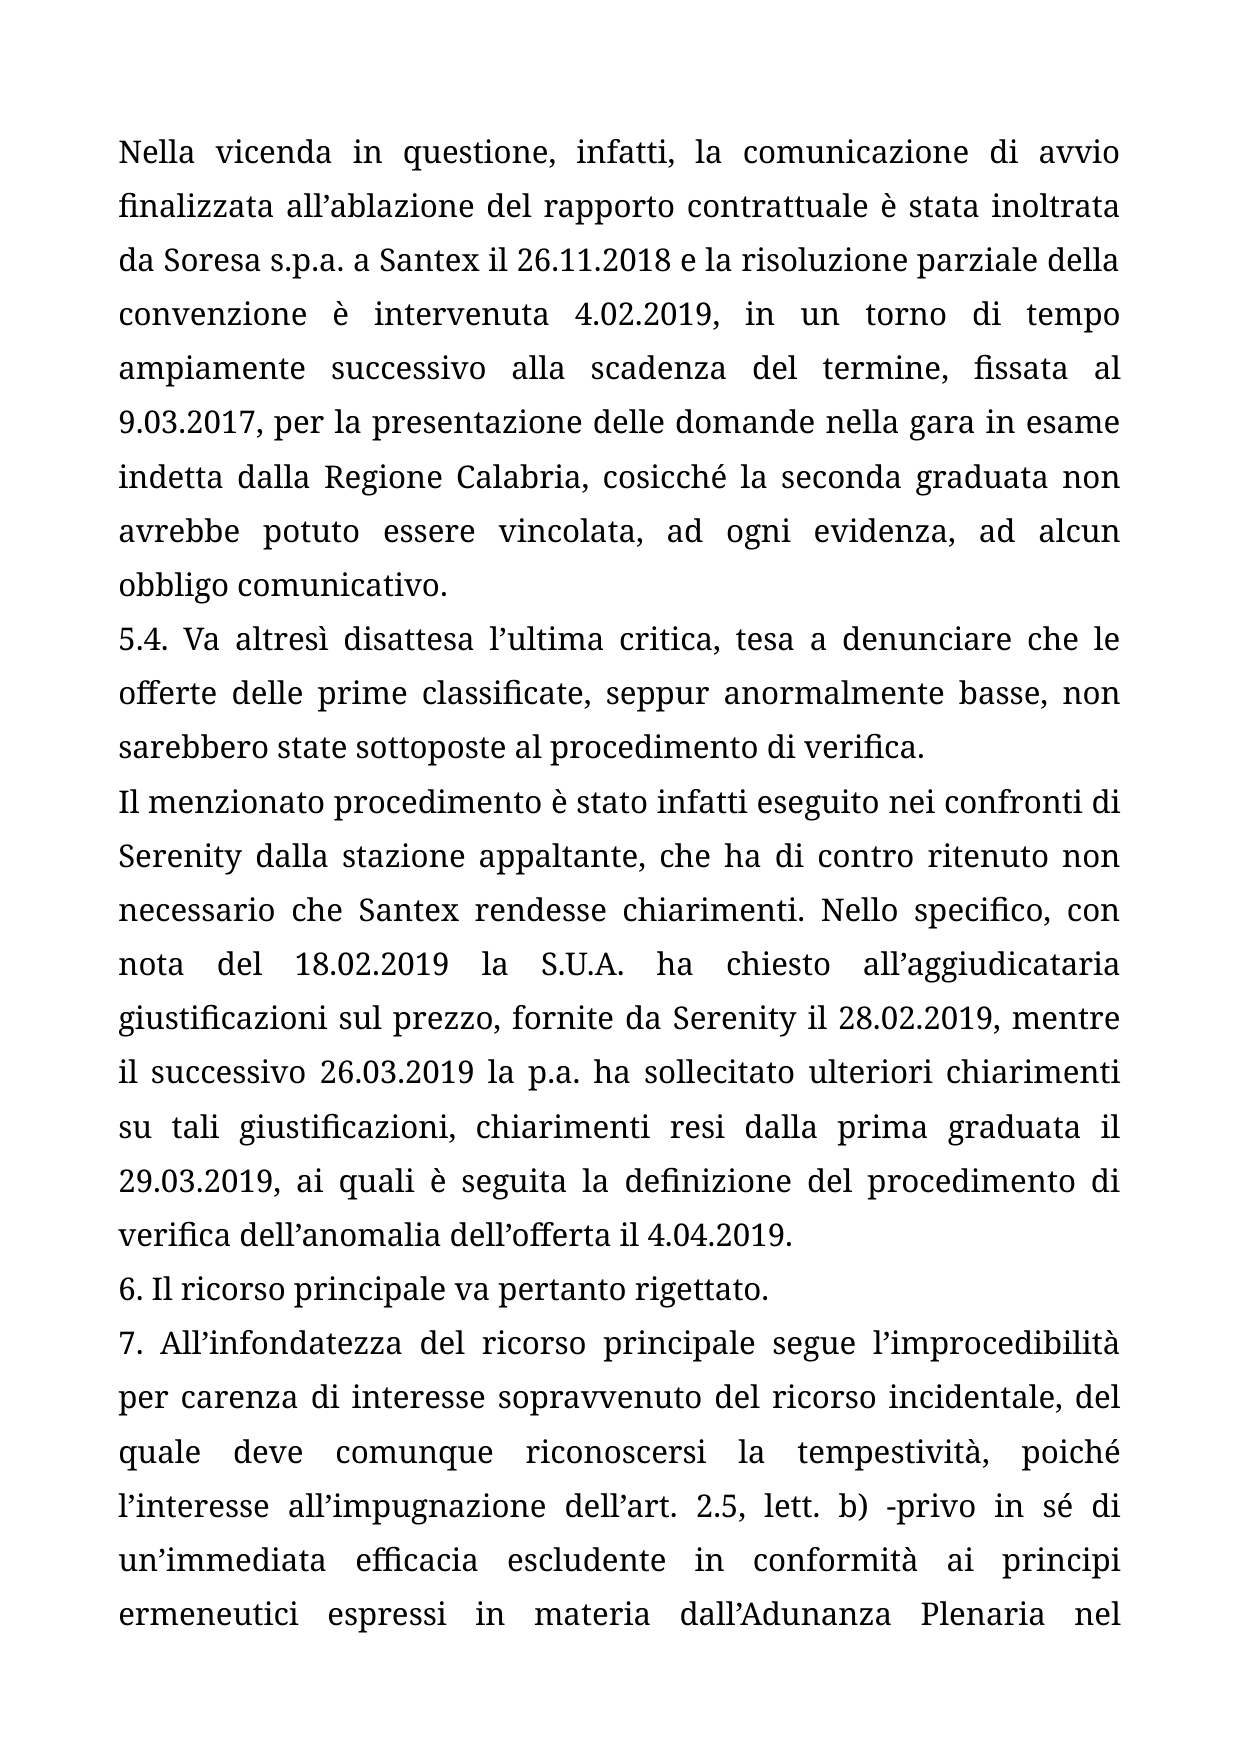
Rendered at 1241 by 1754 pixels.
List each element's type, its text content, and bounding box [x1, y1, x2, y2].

text Il menzionato procedimento è stato infatti eseguito nei confronti di Serenity dalla stazione appaltante, che ha di contro ritenuto non necessario che Santex rendesse chiarimenti. Nello specifico, con nota del 18.02.2019 la S.U.A. ha chiesto all’aggiudicataria giustificazioni sul prezzo, fornite da Serenity il 28.02.2019, mentre il successivo 26.03.2019 la p.a. ha sollecitato ulteriori chiarimenti su tali giustificazioni, chiarimenti resi dalla prima graduata il 29.03.2019, ai quali è seguita la definizione del procedimento di verifica dell’anomalia dell’offerta il 4.04.2019. [118, 768, 1122, 1256]
text 6. Il ricorso principale va pertanto rigettato. [118, 1256, 1122, 1310]
text 7. All’infondatezza del ricorso principale segue l’improcedibilità per carenza di interesse sopravvenuto del ricorso incidentale, del quale deve comunque riconoscersi la tempestività, poiché l’interesse all’impugnazione dell’art. 2.5, lett. b) -privo in sé di un’immediata efficacia escludente in conformità ai principi ermeneutici espressi in materia dall’Adunanza Plenaria nel [118, 1310, 1122, 1635]
text 5.4. Va altresì disattesa l’ultima critica, tesa a denunciare che le offerte delle prime classificate, seppur anormalmente basse, non sarebbero state sottoposte al procedimento di verifica. [118, 606, 1122, 768]
text Nella vicenda in questione, infatti, la comunicazione di avvio finalizzata all’ablazione del rapporto contrattuale è stata inoltrata da Soresa s.p.a. a Santex il 26.11.2018 e la risoluzione parziale della convenzione è intervenuta 4.02.2019, in un torno di tempo ampiamente successivo alla scadenza del termine, fissata al 9.03.2017, per la presentazione delle domande nella gara in esame indetta dalla Regione Calabria, cosicché la seconda graduata non avrebbe potuto essere vincolata, ad ogni evidenza, ad alcun obbligo comunicativo. [118, 118, 1122, 606]
